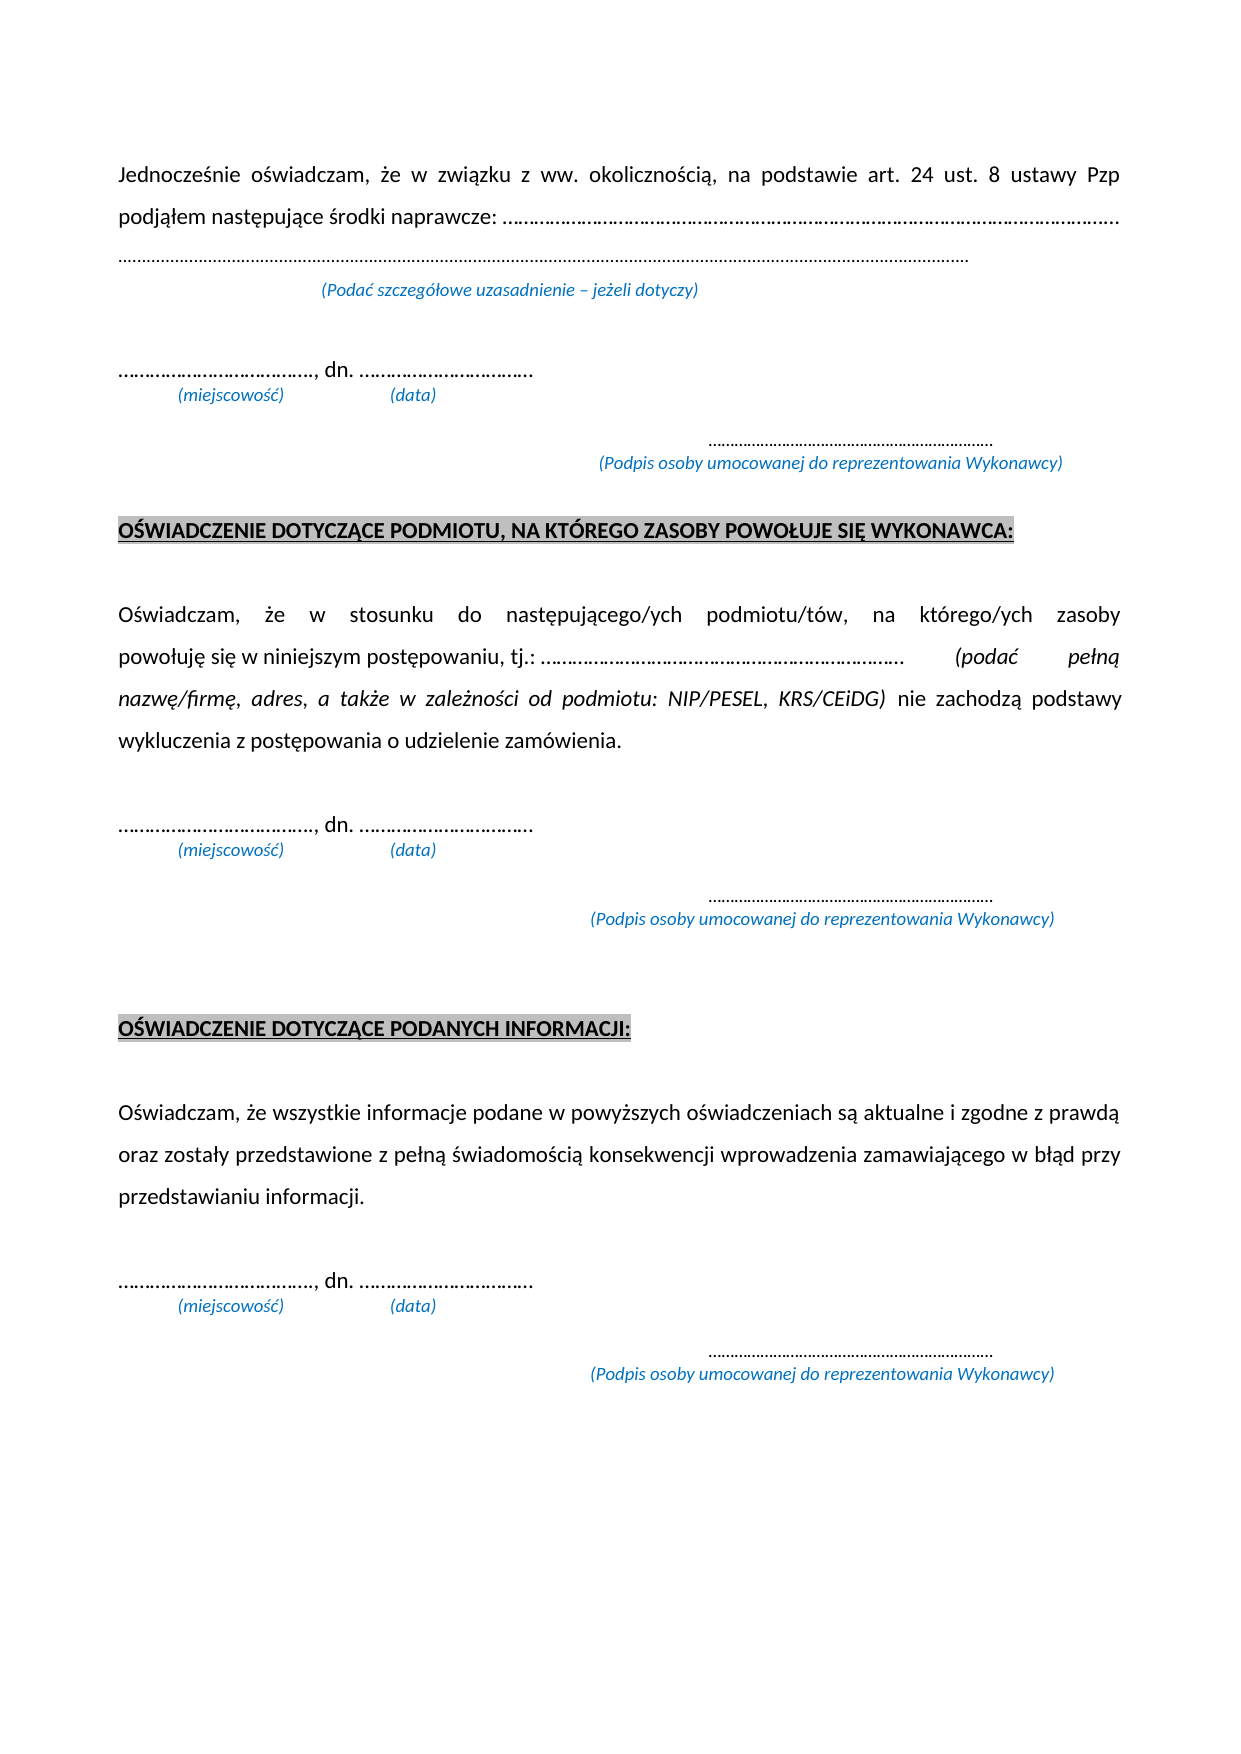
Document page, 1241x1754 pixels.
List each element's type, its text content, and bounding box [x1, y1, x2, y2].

text OŚWIADCZENIE DOTYCZĄCE PODMIOTU, NA KTÓREGO ZASOBY POWOŁUJE SIĘ WYKONAWCA: [118, 516, 1122, 544]
text (Podpis osoby umocowanej do reprezentowania Wykonawcy) [193, 907, 1122, 930]
text Oświadczam, że w stosunku do następującego/ych podmiotu/tów, na którego/ych zasoby powołuję się w niniejszym postępowaniu, tj.: …………………………………………………………… (podać pełną nazwę/firmę, adres, a także w zależności od podmiotu: NIP/PESEL, KRS/CEiDG) nie zachodzą podstawy wykluczenia z postępowania o udzielenie zamówienia. [118, 600, 1122, 754]
text (Podpis osoby umocowanej do reprezentowania Wykonawcy) [193, 1363, 1122, 1386]
text (miejscowość) (data) [118, 383, 1122, 406]
text (Podać szczegółowe uzasadnienie – jeżeli dotyczy) [118, 278, 1122, 301]
text (Podpis osoby umocowanej do reprezentowania Wykonawcy) [193, 452, 1122, 474]
text ………………………………., dn. …………………………… [118, 355, 1122, 383]
text ………………………………………………………… [118, 406, 1122, 452]
text ………………………………., dn. …………………………… [118, 810, 1122, 838]
text ………………………………………………………… [118, 861, 1122, 907]
text (miejscowość) (data) ………………………………………………………… [118, 1294, 1122, 1363]
text Jednocześnie oświadczam, że w związku z ww. okolicznością, na podstawie art. 24 ust. 8 ustawy Pzp podjąłem następujące środki naprawcze: ……………………………………………………………………………………………………... [118, 160, 1122, 230]
text (miejscowość) (data) [118, 838, 1122, 861]
text OŚWIADCZENIE DOTYCZĄCE PODANYCH INFORMACJI: [118, 1014, 1122, 1042]
text ………………………………., dn. …………………………… [118, 1266, 1122, 1294]
text Oświadczam, że wszystkie informacje podane w powyższych oświadczeniach są aktualne i zgodne z prawdą oraz zostały przedstawione z pełną świadomością konsekwencji wprowadzenia zamawiającego w błąd przy przedstawianiu informacji. [118, 1098, 1122, 1210]
text .................................................................................................................................................................................... [118, 244, 1122, 267]
